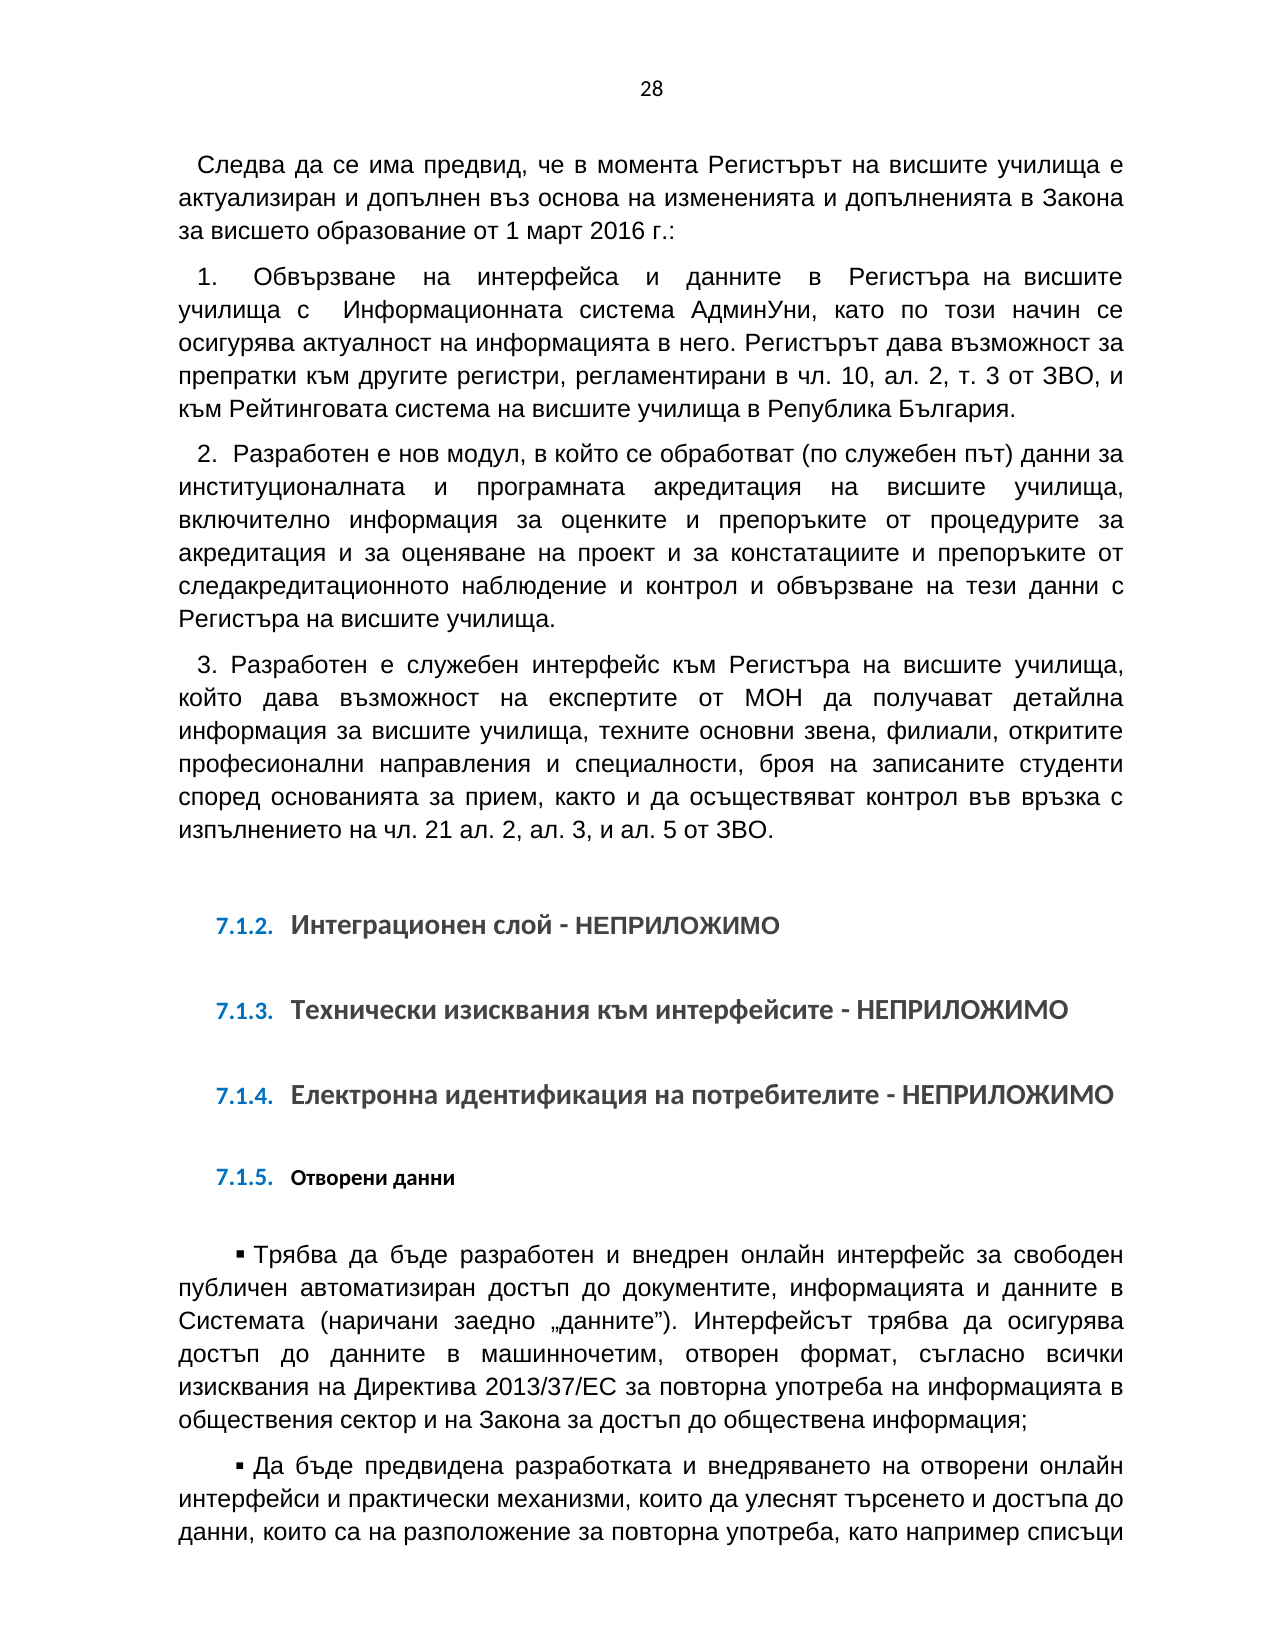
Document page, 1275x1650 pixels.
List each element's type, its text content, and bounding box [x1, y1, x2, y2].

subtitle Интеграционен слой - НЕПРИЛОЖИМО [216, 906, 1125, 942]
text 2. Разработен е нов модул, в който се обработват (по служебен път) данни за институционалната и програмната акредитация на висшите училища, включително информация за оценките и препоръките от процедурите за акредитация и за оценяване на проект и за констатациите и препоръките от следакредитационното наблюдение и контрол и обвързване на тези данни с Регистъра на висшите училища. [178, 439, 1125, 633]
text 1. Обвързване на интерфейса и данните в Регистъра на висшите училища с Информационната система АдминУни, като по този начин се осигурява актуалност на информацията в него. Регистърът дава възможност за препратки към другите регистри, регламентирани в чл. 10, ал. 2, т. 3 от ЗВО, и към Рейтинговата система на висшите училища в Република България. [178, 262, 1125, 422]
text 3. Разработен е служебен интерфейс към Регистъра на висшите училища, който дава възможност на експертите от МОН да получават детайлна информация за висшите училища, техните основни звена, филиали, откритите професионални направления и специалности, броя на записаните студенти според основанията за прием, както и да осъществяват контрол във връзка с изпълнението на чл. 21 ал. 2, ал. 3, и ал. 5 от ЗВО. [178, 650, 1125, 844]
subtitle Електронна идентификация на потребителите - НЕПРИЛОЖИМО [216, 1076, 1125, 1111]
subtitle Технически изисквания към интерфейсите - НЕПРИЛОЖИМО [216, 991, 1125, 1026]
list Отворени данни [216, 1161, 1125, 1191]
list Трябва да бъде разработен и внедрен онлайн интерфейс за свободен публичен автоматизиран достъп до документите, информацията и данните в Системата (наричани заедно „данните”). Интерфейсът трябва да осигурява достъп до данните в машинночетим, отворен формат, съгласно всички изисквания на Директива 2013/37/ЕС за повторна употреба на информацията в обществения сектор и на Закона за достъп до обществена информация; [178, 1240, 1125, 1434]
text Следва да се има предвид, че в момента Регистърът на висшите училища е актуализиран и допълнен въз основа на измененията и допълненията в Закона за висшето образование от 1 март 2016 г.: [178, 150, 1125, 245]
list Да бъде предвидена разработката и внедряването на отворени онлайн интерфейси и практически механизми, които да улеснят търсенето и достъпа до данни, които са на разположение за повторна употреба, като например списъци [178, 1451, 1125, 1546]
